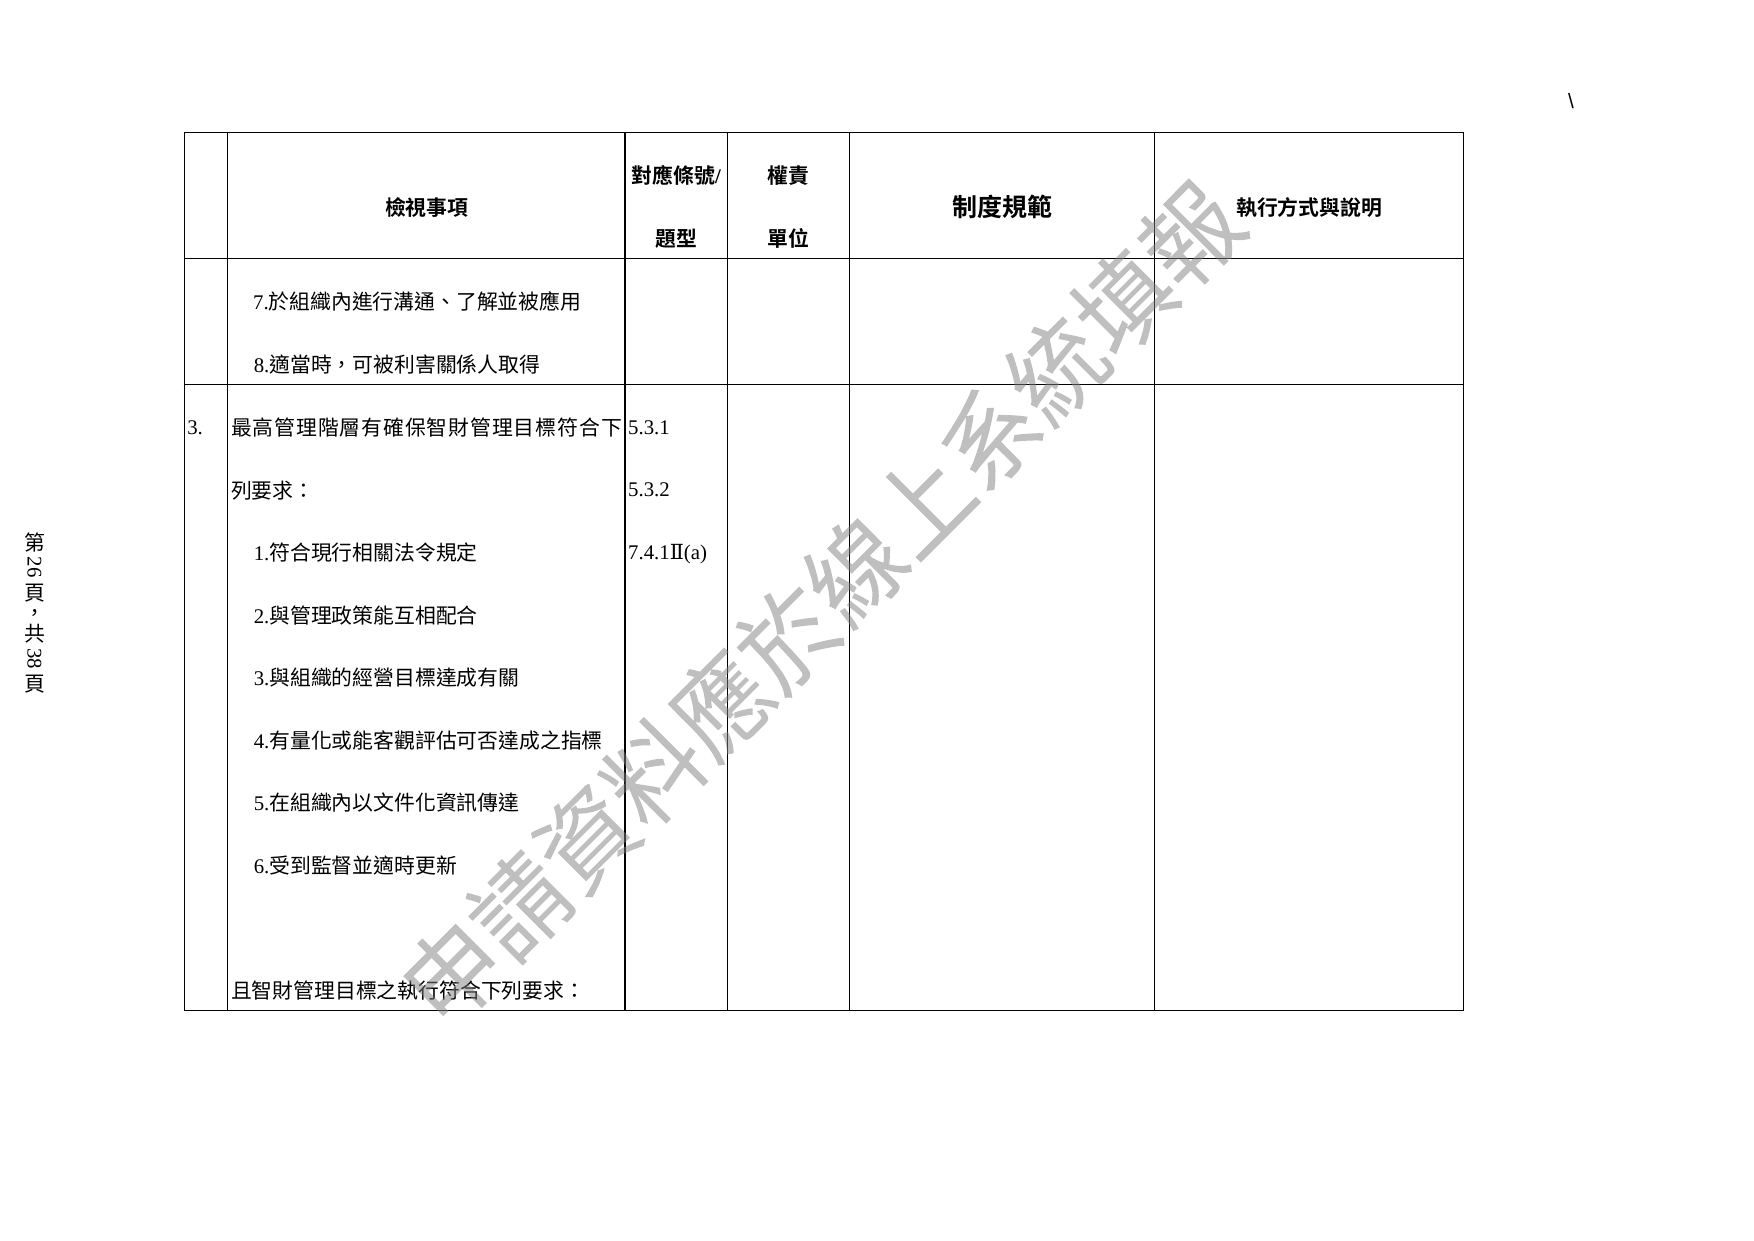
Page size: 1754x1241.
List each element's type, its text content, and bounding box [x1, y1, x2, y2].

table_header 制度規範 [850, 133, 1154, 258]
table_cell [834, 582, 843, 595]
table_header [185, 133, 227, 258]
table_cell [1115, 259, 1154, 281]
table_cell [850, 529, 862, 545]
table_header 對應條號/題型 [626, 133, 727, 258]
table_cell [728, 259, 849, 384]
table_cell [850, 385, 1154, 1010]
table_cell [1155, 385, 1463, 1010]
table_header 權責 單位 [728, 133, 849, 258]
table_cell [626, 259, 727, 384]
table_cell [728, 696, 738, 708]
table_header 執行方式與說明 [1155, 133, 1463, 258]
table_header 檢視事項 [228, 133, 624, 258]
table_cell [850, 259, 1154, 384]
table_cell [850, 539, 872, 563]
table_cell [837, 537, 849, 553]
table_cell [185, 385, 227, 1010]
table_cell [1111, 270, 1134, 293]
table_cell [1126, 285, 1149, 308]
table_cell [1118, 278, 1141, 301]
table_cell [1134, 293, 1154, 316]
table_cell 7.於組織內進行溝通、了解並被應用 8.適當時，可被利害關係人取得 [228, 259, 624, 384]
table_cell 5.3.1 5.3.2 7.4.1Ⅱ(a) [626, 385, 727, 1010]
table_cell 最高管理階層有確保智財管理目標符合下列要求： 1.符合現行相關法令規定 2.與管理政策能互相配合 3.與組織的經營目標達成有關 4.有量化或能客觀評估可否達成之指標 5.在組織內以文件化資訊傳達 6.受到監督並適時更新 且智財管理目標之執行符合下列要求： [228, 385, 624, 1010]
table_cell [185, 259, 227, 384]
table_cell [1155, 259, 1463, 384]
table_cell [1036, 385, 1044, 394]
table_cell [728, 385, 849, 1010]
